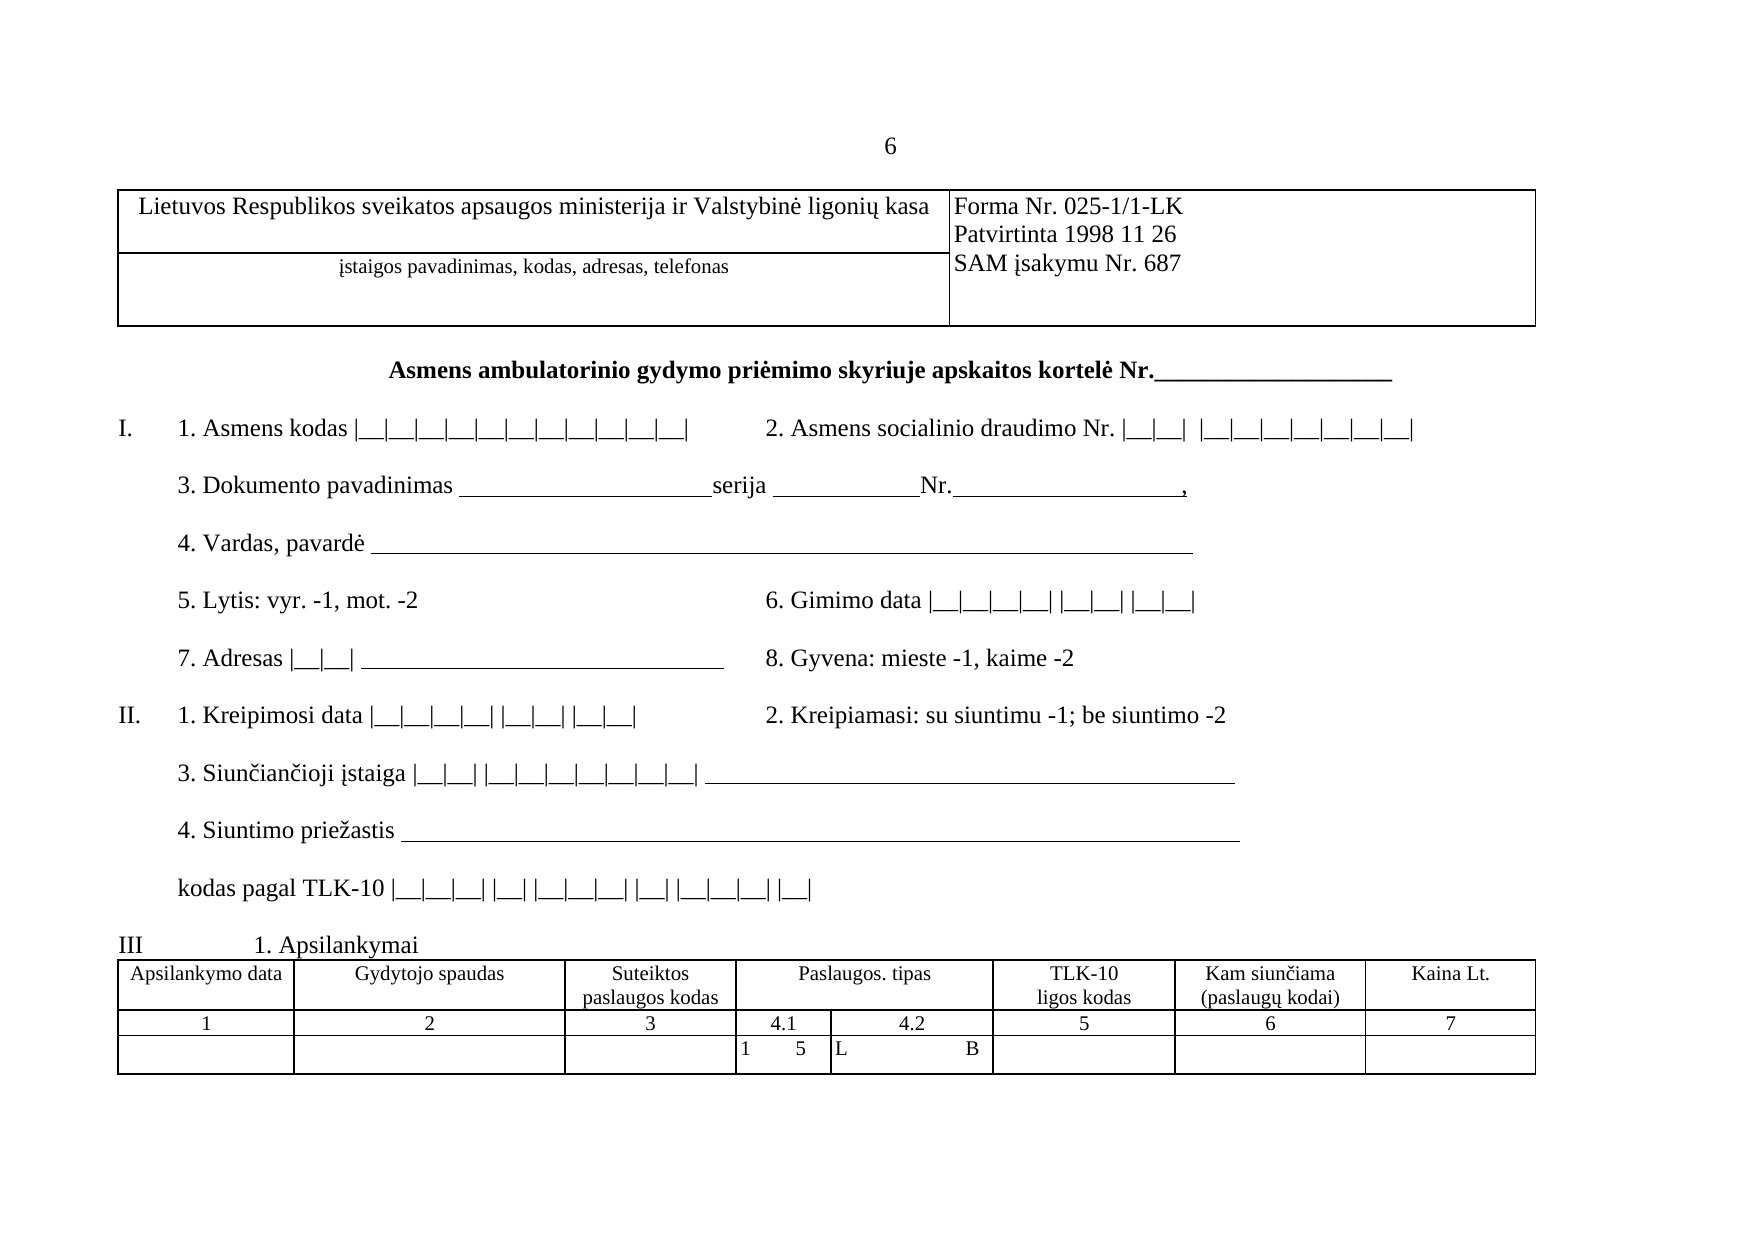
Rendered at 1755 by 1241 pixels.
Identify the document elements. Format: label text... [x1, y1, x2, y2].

text 5. Lytis: vyr. -1, mot. -2 6. Gimimo data |__|__|__|__| |__|__| |__|__| [118, 586, 1662, 614]
text II. 1. Kreipimosi data |__|__|__|__| |__|__| |__|__| 2. Kreipiamasi: su siuntimu -1; be siuntimo -2 [118, 701, 1662, 729]
text 3. Dokumento pavadinimas serija Nr. , [118, 471, 1662, 499]
table_header Kaina Lt. [1366, 961, 1535, 1009]
table_header Paslaugos. tipas [737, 961, 992, 1009]
table_cell 7 [1531, 1011, 1535, 1034]
text 4. Vardas, pavardė [118, 528, 1662, 557]
text 3. Siunčiančioji įstaiga |__|__| |__|__|__|__|__|__|__| [118, 758, 1662, 787]
table_cell 7 [1366, 1011, 1370, 1034]
table_cell [119, 1036, 293, 1073]
table_cell [1176, 1036, 1365, 1073]
text Asmens ambulatorinio gydymo priėmimo skyriuje apskaitos kortelė Nr.___________________ [118, 356, 1662, 384]
table_header Lietuvos Respublikos sveikatos apsaugos ministerija ir Valstybinė ligonių kasa [119, 191, 949, 252]
table_cell 1 5 2 3 4 [737, 1036, 830, 1073]
table_cell įstaigos pavadinimas, kodas, adresas, telefonas [119, 254, 949, 325]
table_header Gydytojo spaudas [295, 961, 564, 1009]
text I. 1. Asmens kodas |__|__|__|__|__|__|__|__|__|__|__| 2. Asmens socialinio draudimo Nr. |__|__| |__|__|__|__|__|__|__| [118, 413, 1662, 442]
text III 1. Apsilankymai [118, 931, 1662, 959]
table_header Apsilankymo data [119, 961, 293, 1009]
table_cell 6 [1361, 1011, 1365, 1034]
table_cell [1366, 1036, 1535, 1073]
table_cell [994, 1036, 1174, 1073]
text 7. Adresas |__|__| 8. Gyvena: mieste -1, kaime -2 [118, 643, 1662, 672]
text kodas pagal TLK-10 |__|__|__| |__| |__|__|__| |__| |__|__|__| |__| [118, 873, 1662, 902]
text 4. Siuntimo priežastis [118, 816, 1662, 844]
table_cell L B [832, 1036, 992, 1073]
table_cell [295, 1036, 564, 1073]
table_cell [566, 1036, 735, 1073]
